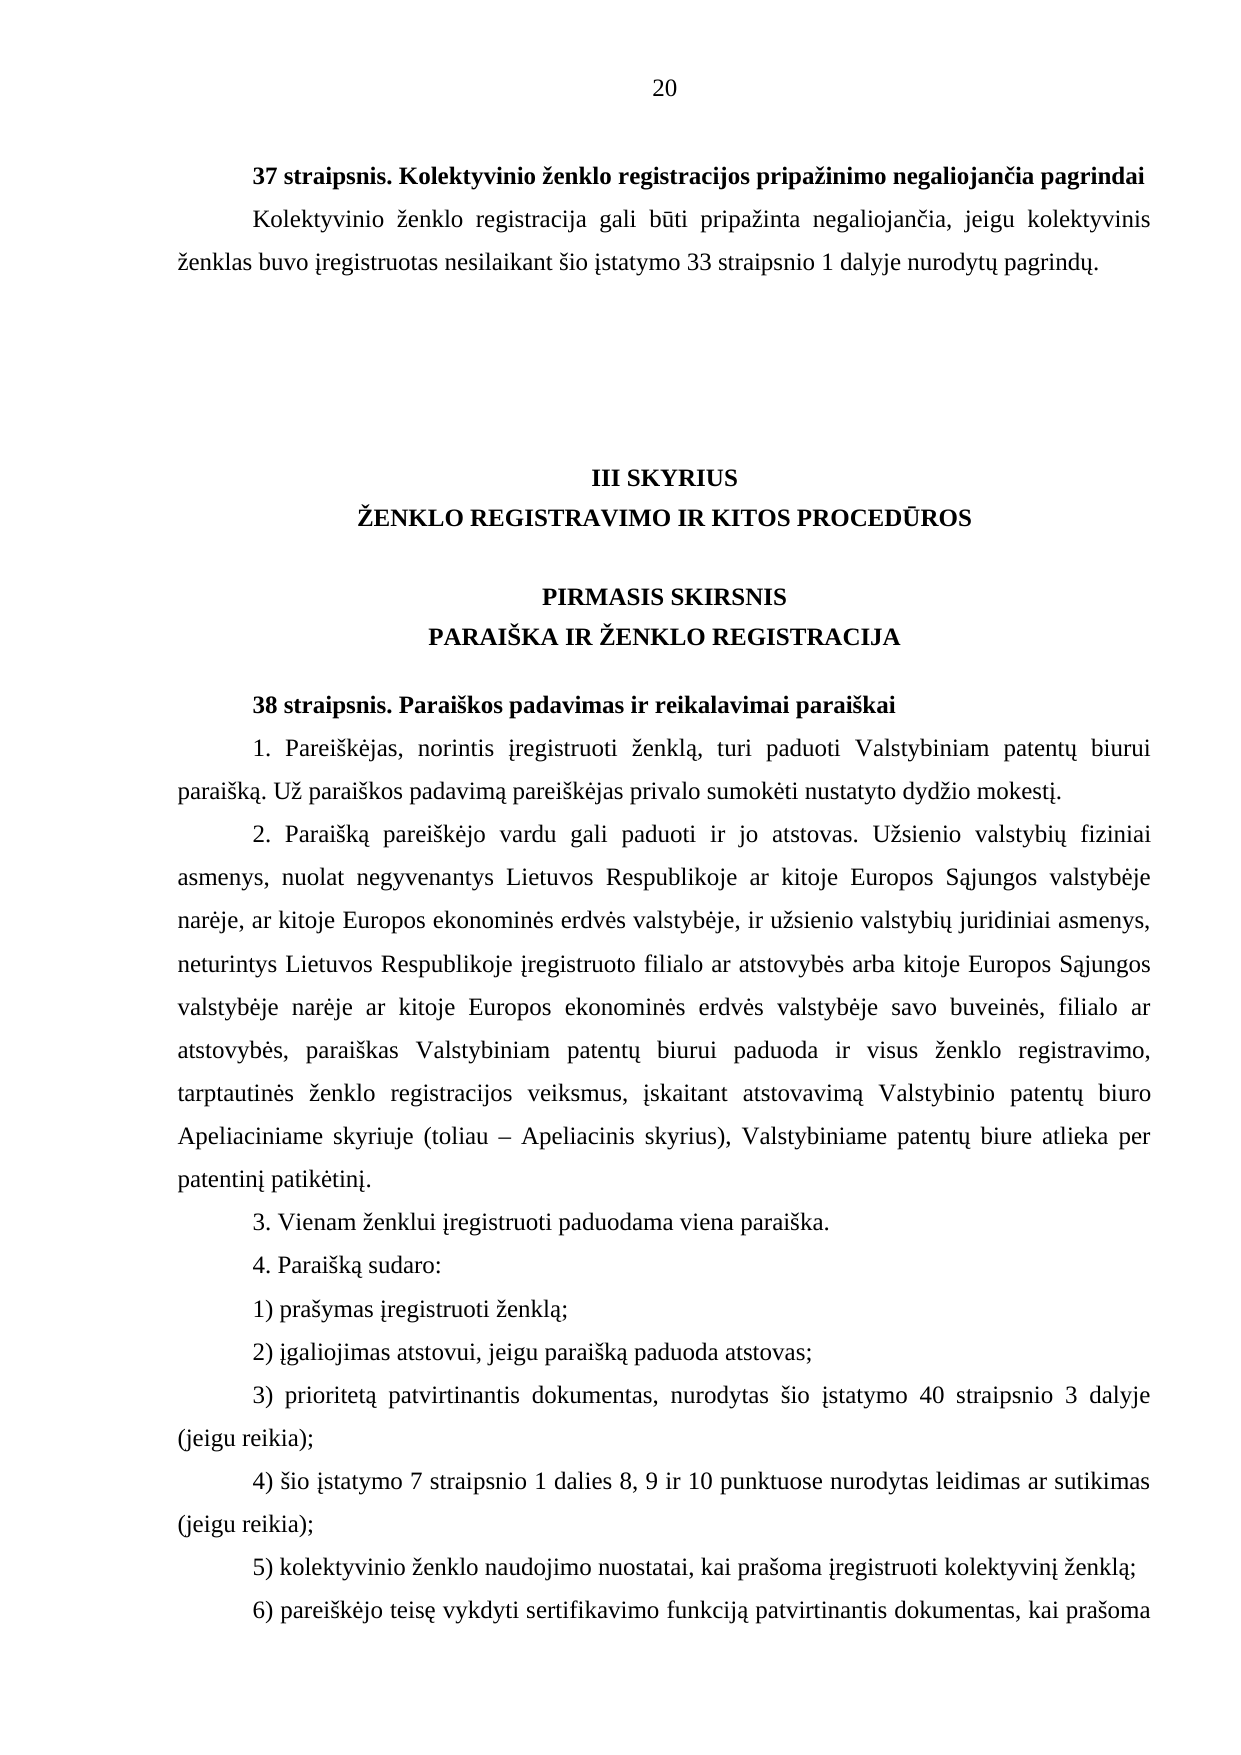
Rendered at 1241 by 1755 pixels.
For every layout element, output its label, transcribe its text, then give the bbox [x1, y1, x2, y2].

text 4) šio įstatymo 7 straipsnio 1 dalies 8, 9 ir 10 punktuose nurodytas leidimas ar sutikimas (jeigu reikia); [177, 1466, 1152, 1538]
text Kolektyvinio ženklo registracija gali būti pripažinta negaliojančia, jeigu kolektyvinis ženklas buvo įregistruotas nesilaikant šio įstatymo 33 straipsnio 1 dalyje nurodytų pagrindų. [177, 204, 1152, 276]
text 1) prašymas įregistruoti ženklą; [177, 1294, 1152, 1322]
text 3) prioritetą patvirtinantis dokumentas, nurodytas šio įstatymo 40 straipsnio 3 dalyje (jeigu reikia); [177, 1380, 1152, 1452]
text 37 straipsnis. Kolektyvinio ženklo registracijos pripažinimo negaliojančia pagrindai [177, 161, 1152, 190]
text III SKYRIUS [177, 452, 1152, 492]
text 1. Pareiškėjas, norintis įregistruoti ženklą, turi paduoti Valstybiniam patentų biurui paraišką. Už paraiškos padavimą pareiškėjas privalo sumokėti nustatyto dydžio mokestį. [177, 733, 1152, 805]
text 2) įgaliojimas atstovui, jeigu paraišką paduoda atstovas; [177, 1337, 1152, 1366]
text PARAIŠKA IR ŽENKLO REGISTRACIJA [177, 611, 1152, 650]
text 5) kolektyvinio ženklo naudojimo nuostatai, kai prašoma įregistruoti kolektyvinį ženklą; [177, 1552, 1152, 1581]
text ŽENKLO REGISTRAVIMO IR KITOS PROCEDŪROS [177, 492, 1152, 532]
text PIRMASIS SKIRSNIS [177, 571, 1152, 611]
text 38 straipsnis. Paraiškos padavimas ir reikalavimai paraiškai [177, 690, 1152, 719]
text 4. Paraišką sudaro: [177, 1251, 1152, 1279]
text 6) pareiškėjo teisę vykdyti sertifikavimo funkciją patvirtinantis dokumentas, kai prašoma [177, 1596, 1152, 1624]
text 2. Paraišką pareiškėjo vardu gali paduoti ir jo atstovas. Užsienio valstybių fiziniai asmenys, nuolat negyvenantys Lietuvos Respublikoje ar kitoje Europos Sąjungos valstybėje narėje, ar kitoje Europos ekonominės erdvės valstybėje, ir užsienio valstybių juridiniai asmenys, neturintys Lietuvos Respublikoje įregistruoto filialo ar atstovybės arba kitoje Europos Sąjungos valstybėje narėje ar kitoje Europos ekonominės erdvės valstybėje savo buveinės, filialo ar atstovybės, paraiškas Valstybiniam patentų biurui paduoda ir visus ženklo registravimo, tarptautinės ženklo registracijos veiksmus, įskaitant atstovavimą Valstybinio patentų biuro Apeliaciniame skyriuje (toliau – Apeliacinis skyrius), Valstybiniame patentų biure atlieka per patentinį patikėtinį. [177, 819, 1152, 1193]
text 3. Vienam ženklui įregistruoti paduodama viena paraiška. [177, 1207, 1152, 1236]
